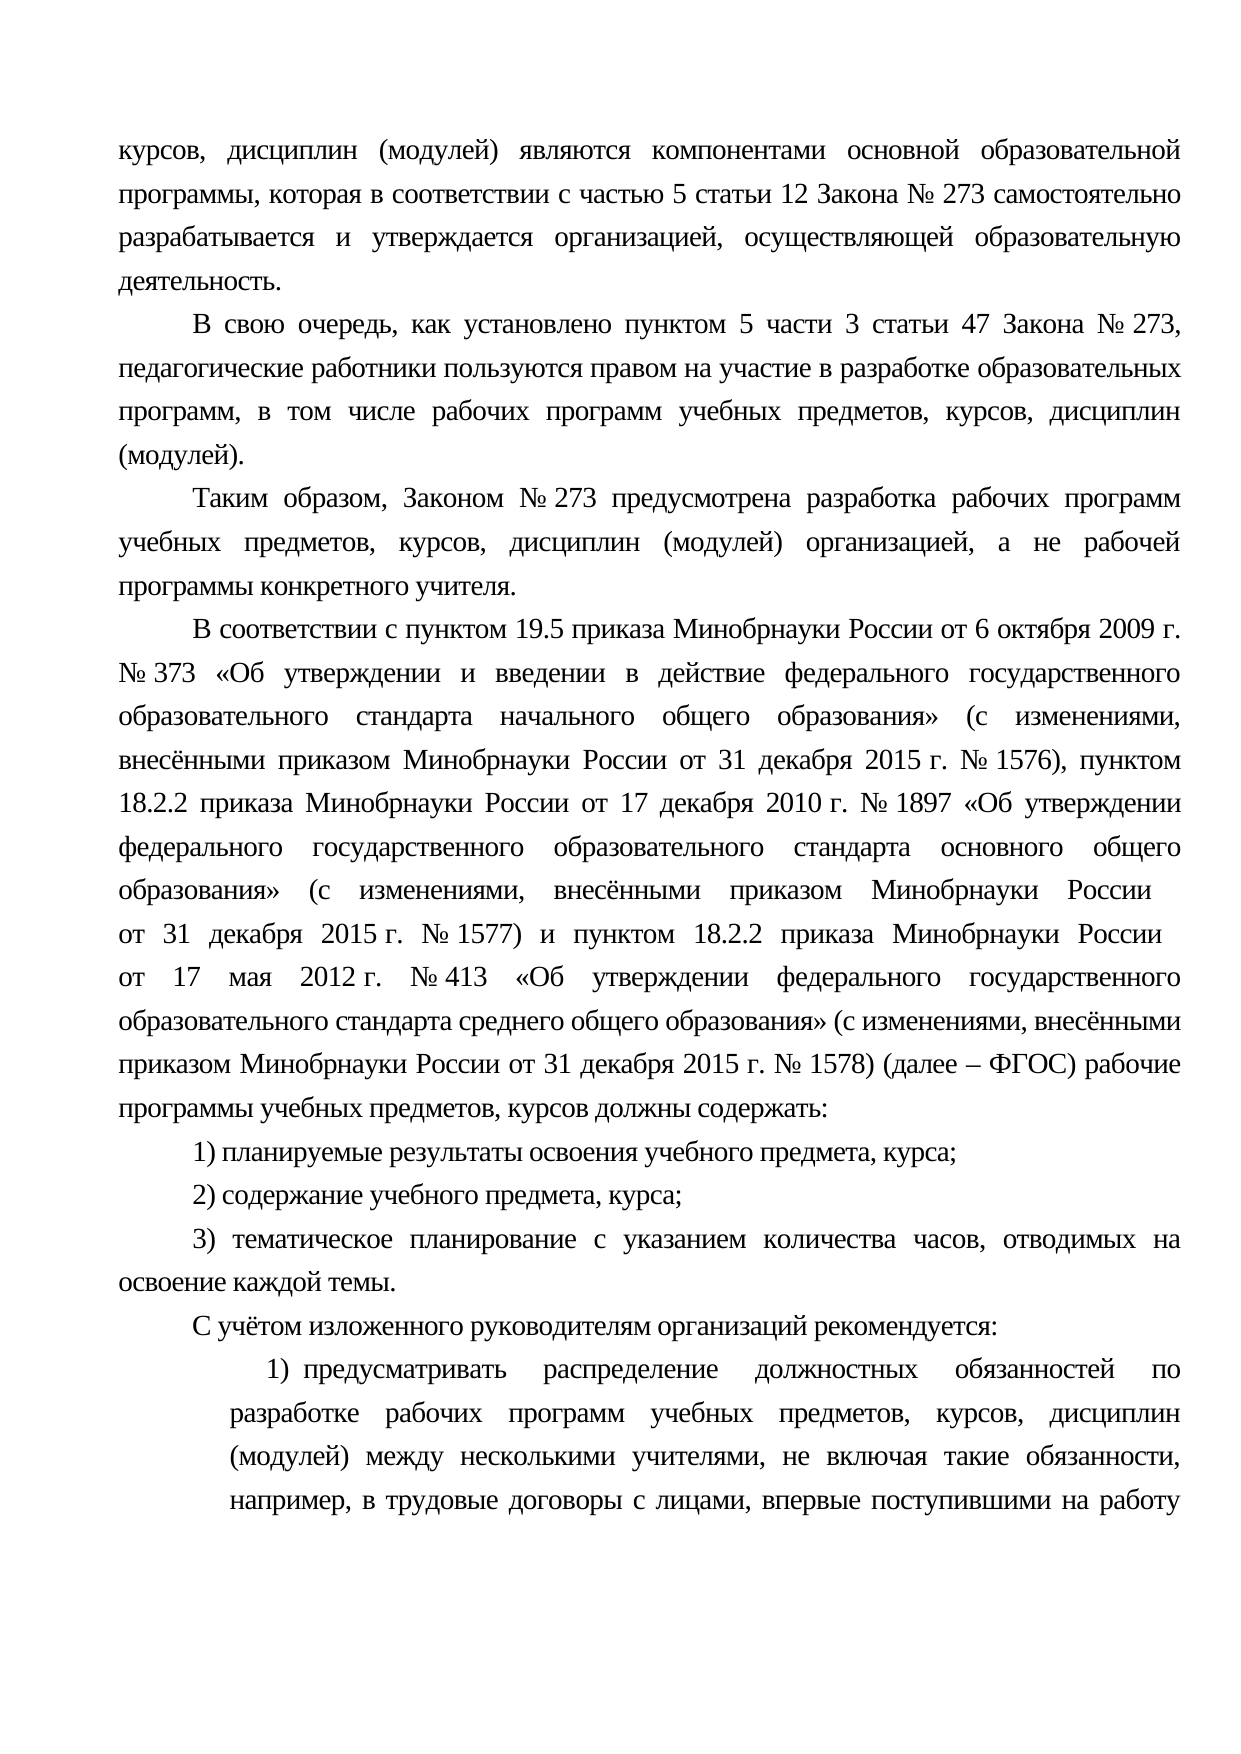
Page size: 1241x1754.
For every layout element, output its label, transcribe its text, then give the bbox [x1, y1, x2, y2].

text В соответствии с пунктом 19.5 приказа Минобрнауки России от 6 октября 2009 г. № 373 «Об утверждении и введении в действие федерального государственного образовательного стандарта начального общего образования» (с изменениями, внесёнными приказом Минобрнауки России от 31 декабря 2015 г. № 1576), пунктом 18.2.2 приказа Минобрнауки России от 17 декабря 2010 г. № 1897 «Об утверждении федерального государственного образовательного стандарта основного общего образования» (с изменениями, внесёнными приказом Минобрнауки России от 31 декабря 2015 г. № 1577) и пунктом 18.2.2 приказа Минобрнауки России от 17 мая 2012 г. № 413 «Об утверждении федерального государственного образовательного стандарта среднего общего образования» (с изменениями, внесёнными приказом Минобрнауки России от 31 декабря 2015 г. № 1578) (далее – ФГОС) рабочие программы учебных предметов, курсов должны содержать: [118, 611, 1181, 1124]
text 1) планируемые результаты освоения учебного предмета, курса; [118, 1134, 1181, 1167]
list предусматривать распределение должностных обязанностей по разработке рабочих программ учебных предметов, курсов, дисциплин (модулей) между несколькими учителями, не включая такие обязанности, например, в трудовые договоры с лицами, впервые поступившими на работу [192, 1351, 1181, 1516]
text В свою очередь, как установлено пунктом 5 части 3 статьи 47 Закона № 273, педагогические работники пользуются правом на участие в разработке образовательных программ, в том числе рабочих программ учебных предметов, курсов, дисциплин (модулей). [118, 306, 1181, 471]
text Таким образом, Законом № 273 предусмотрена разработка рабочих программ учебных предметов, курсов, дисциплин (модулей) организацией, а не рабочей программы конкретного учителя. [118, 481, 1181, 601]
text 3) тематическое планирование с указанием количества часов, отводимых на освоение каждой темы. [118, 1221, 1181, 1298]
text курсов, дисциплин (модулей) являются компонентами основной образовательной программы, которая в соответствии с частью 5 статьи 12 Закона № 273 самостоятельно разрабатывается и утверждается организацией, осуществляющей образовательную деятельность. [118, 132, 1181, 296]
text С учётом изложенного руководителям организаций рекомендуется: [118, 1308, 1181, 1341]
text 2) содержание учебного предмета, курса; [118, 1177, 1181, 1211]
